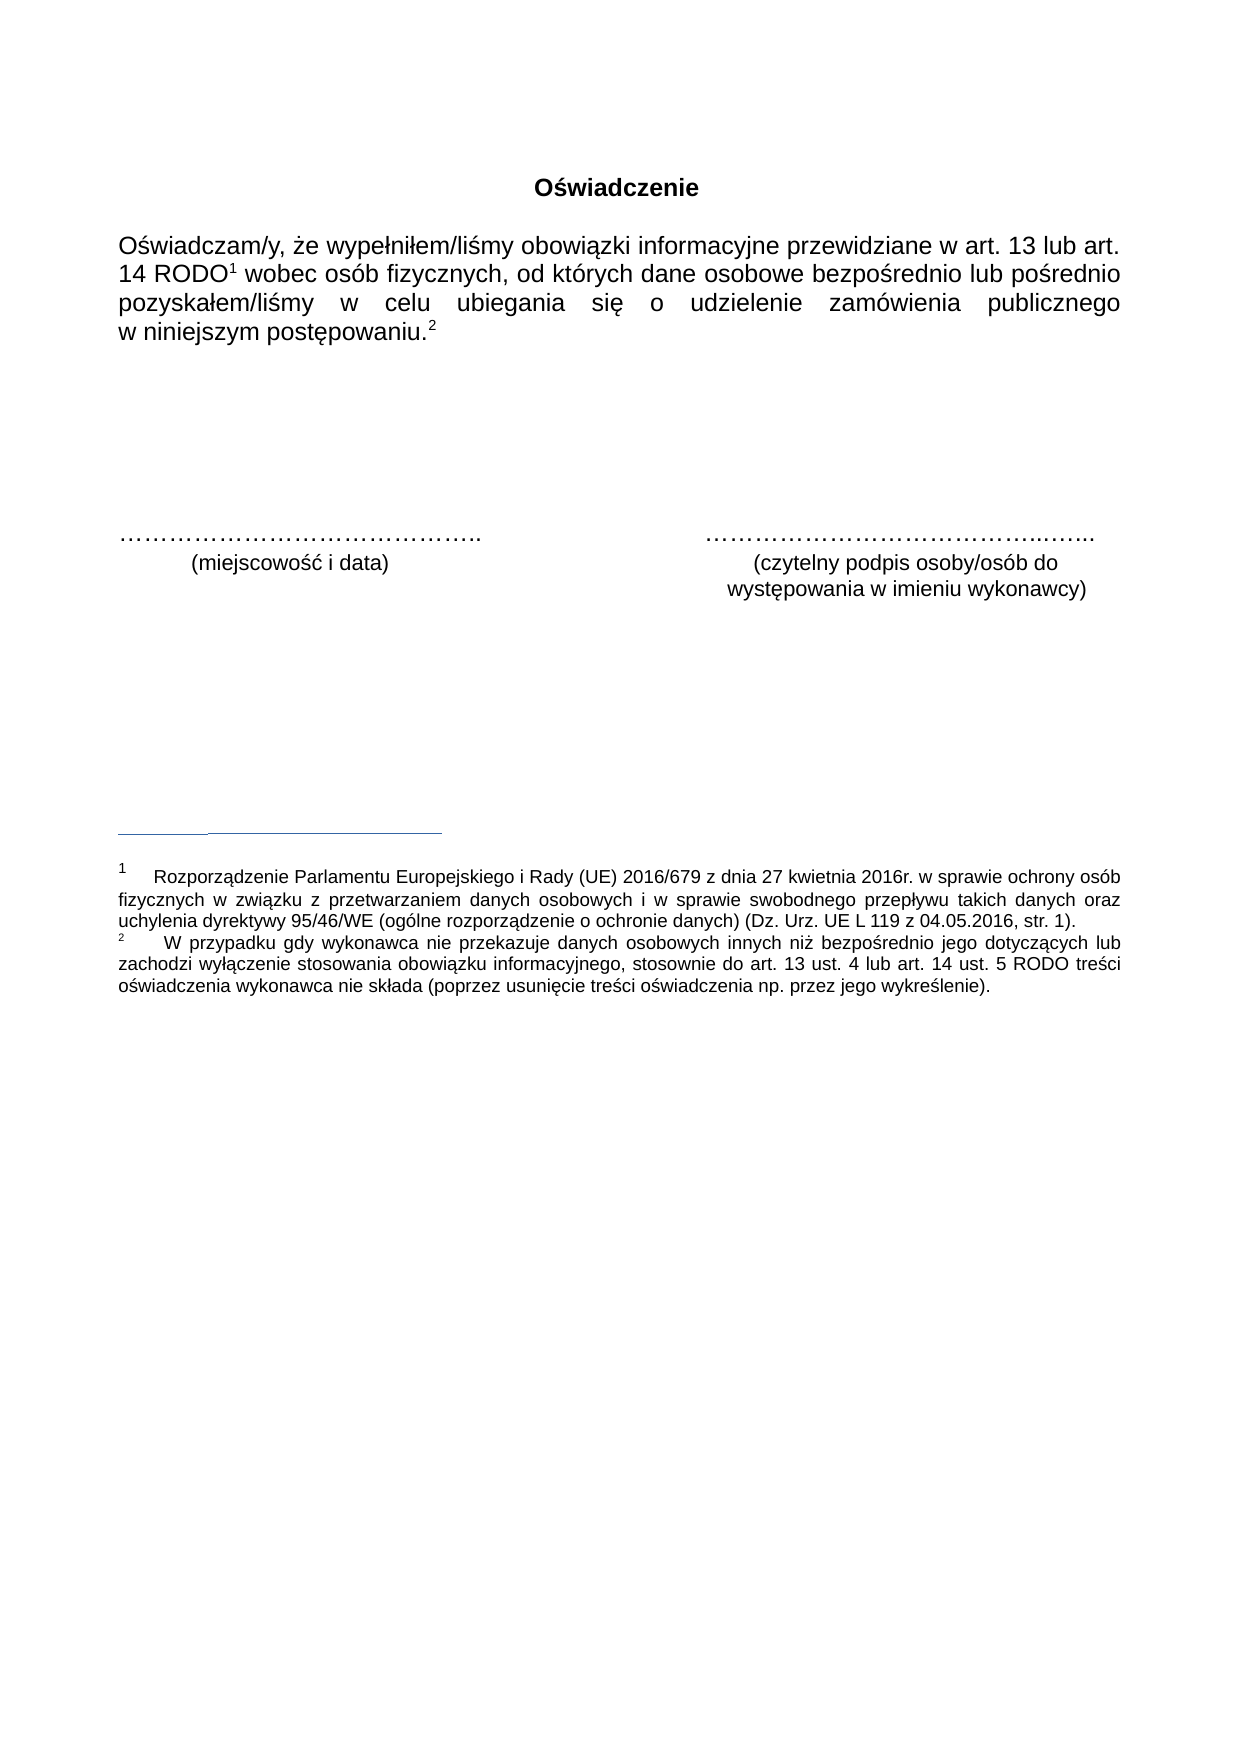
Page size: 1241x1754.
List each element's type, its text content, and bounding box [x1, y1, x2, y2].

text Oświadczenie [118, 173, 1122, 202]
text Oświadczam/y, że wypełniłem/liśmy obowiązki informacyjne przewidziane w art. 13 lub art. 14 RODO1 wobec osób fizycznych, od których dane osobowe bezpośrednio lub pośrednio pozyskałem/liśmy w celu ubiegania się o udzielenie zamówienia publicznego w niniejszym postępowaniu.2 [118, 231, 1122, 346]
text 1 Rozporządzenie Parlamentu Europejskiego i Rady (UE) 2016/679 z dnia 27 kwietnia 2016r. w sprawie ochrony osób fizycznych w związku z przetwarzaniem danych osobowych i w sprawie swobodnego przepływu takich danych oraz uchylenia dyrektywy 95/46/WE (ogólne rozporządzenie o ochronie danych) (Dz. Urz. UE L 119 z 04.05.2016, str. 1). [118, 860, 1122, 932]
text …………………………………….. …………………………………...…... [118, 518, 1122, 547]
text (miejscowość i data) (czytelny podpis osoby/osób do występowania w imieniu wykonawcy) [118, 547, 1122, 601]
text 2 W przypadku gdy wykonawca nie przekazuje danych osobowych innych niż bezpośrednio jego dotyczących lub zachodzi wyłączenie stosowania obowiązku informacyjnego, stosownie do art. 13 ust. 4 lub art. 14 ust. 5 RODO treści oświadczenia wykonawca nie składa (poprzez usunięcie treści oświadczenia np. przez jego wykreślenie). [118, 932, 1122, 996]
